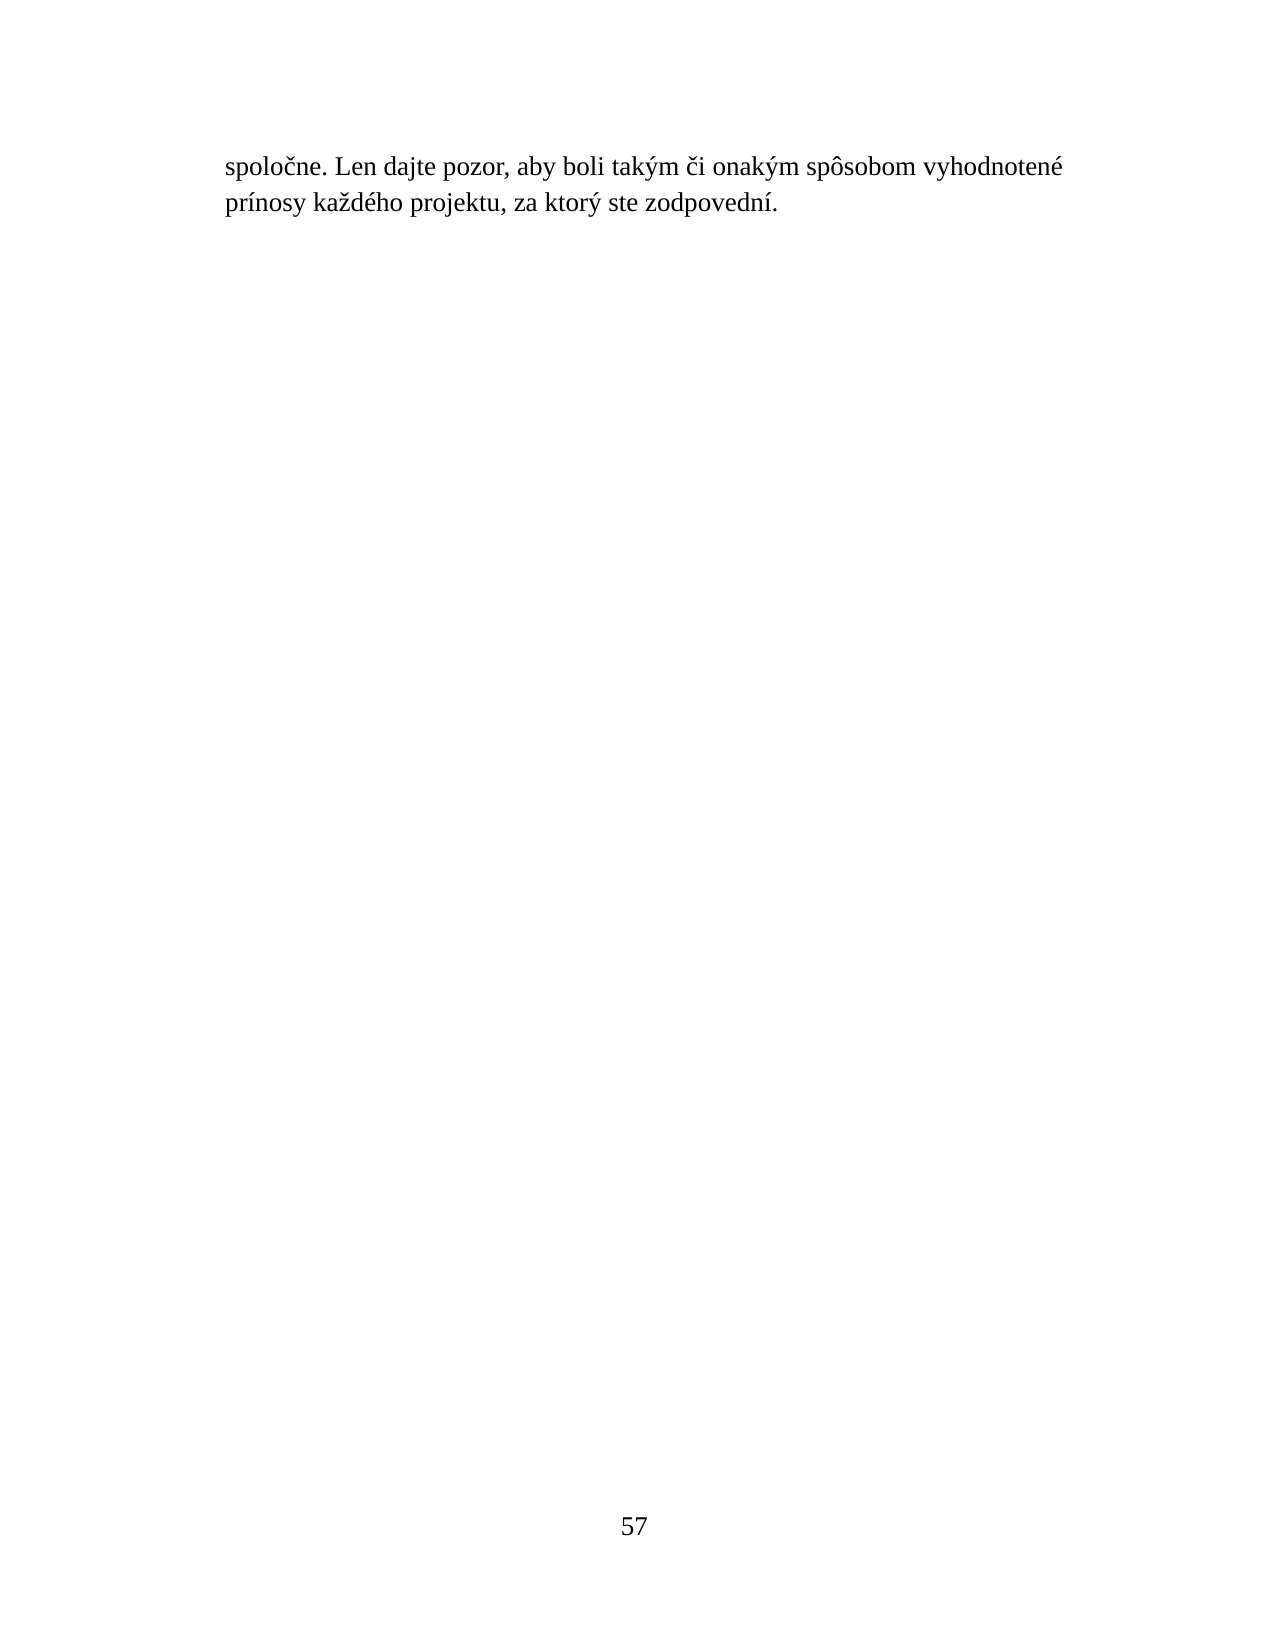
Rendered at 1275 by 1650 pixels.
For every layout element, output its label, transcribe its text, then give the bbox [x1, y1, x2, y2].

list spoločne. Len dajte pozor, aby boli takým či onakým spôsobom vyhodnotené prínosy každého projektu, za ktorý ste zodpovední. [187, 150, 1125, 217]
